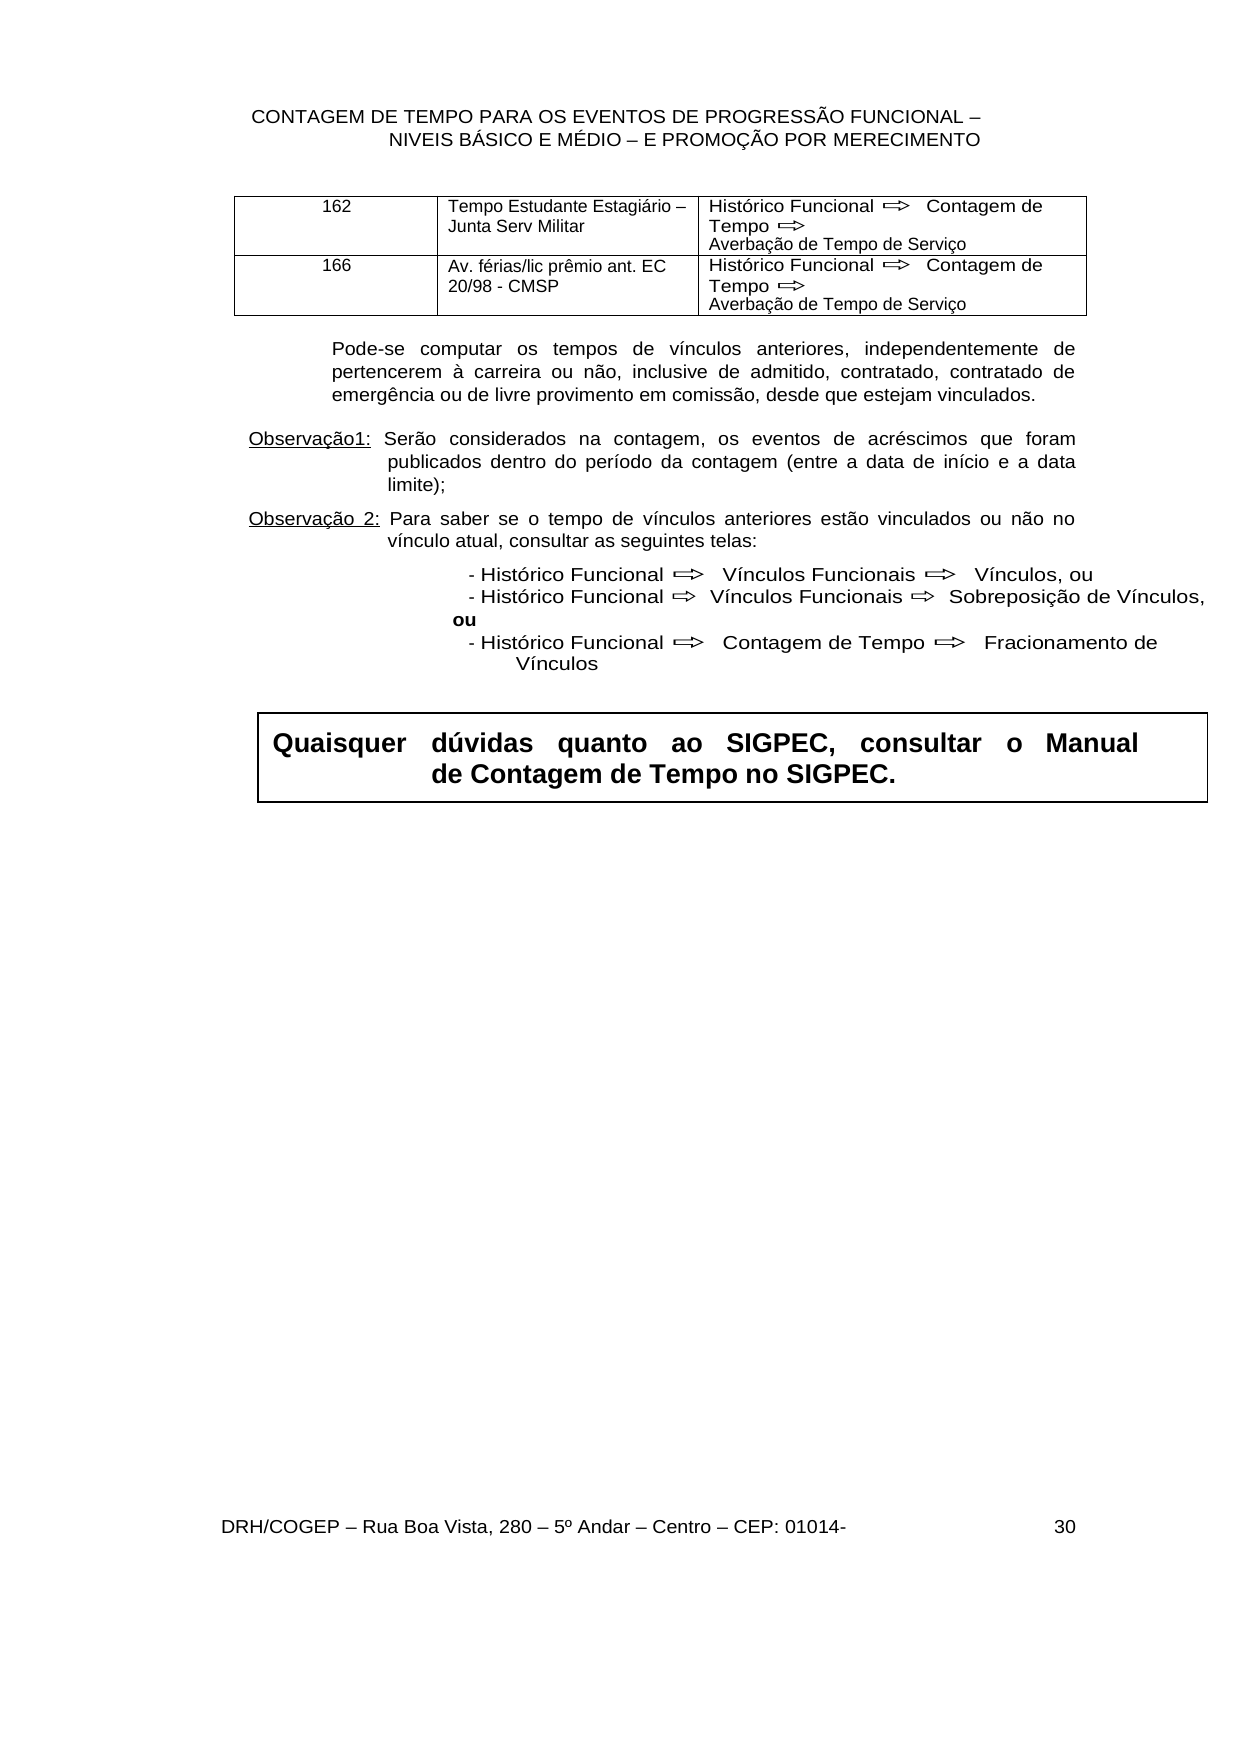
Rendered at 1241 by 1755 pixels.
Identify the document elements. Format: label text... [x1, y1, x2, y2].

list Histórico Funcional  Vínculos Funcionais  Sobreposição de Vínculos, [468, 586, 1228, 608]
list Histórico Funcional  Contagem de Tempo  Fracionamento de Vínculos [468, 631, 1228, 675]
text Pode-se computar os tempos de vínculos anteriores, independentemente de pertencerem à carreira ou não, inclusive de admitido, contratado, contratado de emergência ou de livre provimento em comissão, desde que estejam vinculados. [332, 338, 1077, 405]
table_header Histórico Funcional  Contagem de Tempo  Averbação de Tempo de Serviço [699, 197, 1086, 254]
subtitle ou [452, 609, 1228, 631]
text Observação 2: Para saber se o tempo de vínculos anteriores estão vinculados ou não no vínculo atual, consultar as seguintes telas: [248, 507, 1076, 551]
list Histórico Funcional  Vínculos Funcionais  Vínculos, ou [468, 564, 1228, 585]
table_header 162 [235, 197, 437, 254]
table_cell Histórico Funcional  Contagem de Tempo  Averbação de Tempo de Serviço [699, 256, 1086, 314]
table_header Tempo Estudante Estagiário – Junta Serv Militar [438, 197, 698, 254]
text Quaisquer dúvidas quanto ao SIGPEC, consultar o Manual de Contagem de Tempo no SIGPEC. [272, 727, 1194, 789]
table_cell 166 [235, 256, 437, 314]
table_cell Av. férias/lic prêmio ant. EC 20/98 - CMSP [438, 256, 698, 314]
text Observação1: Serão considerados na contagem, os eventos de acréscimos que foram publicados dentro do período da contagem (entre a data de início e a data limite); [248, 428, 1076, 495]
